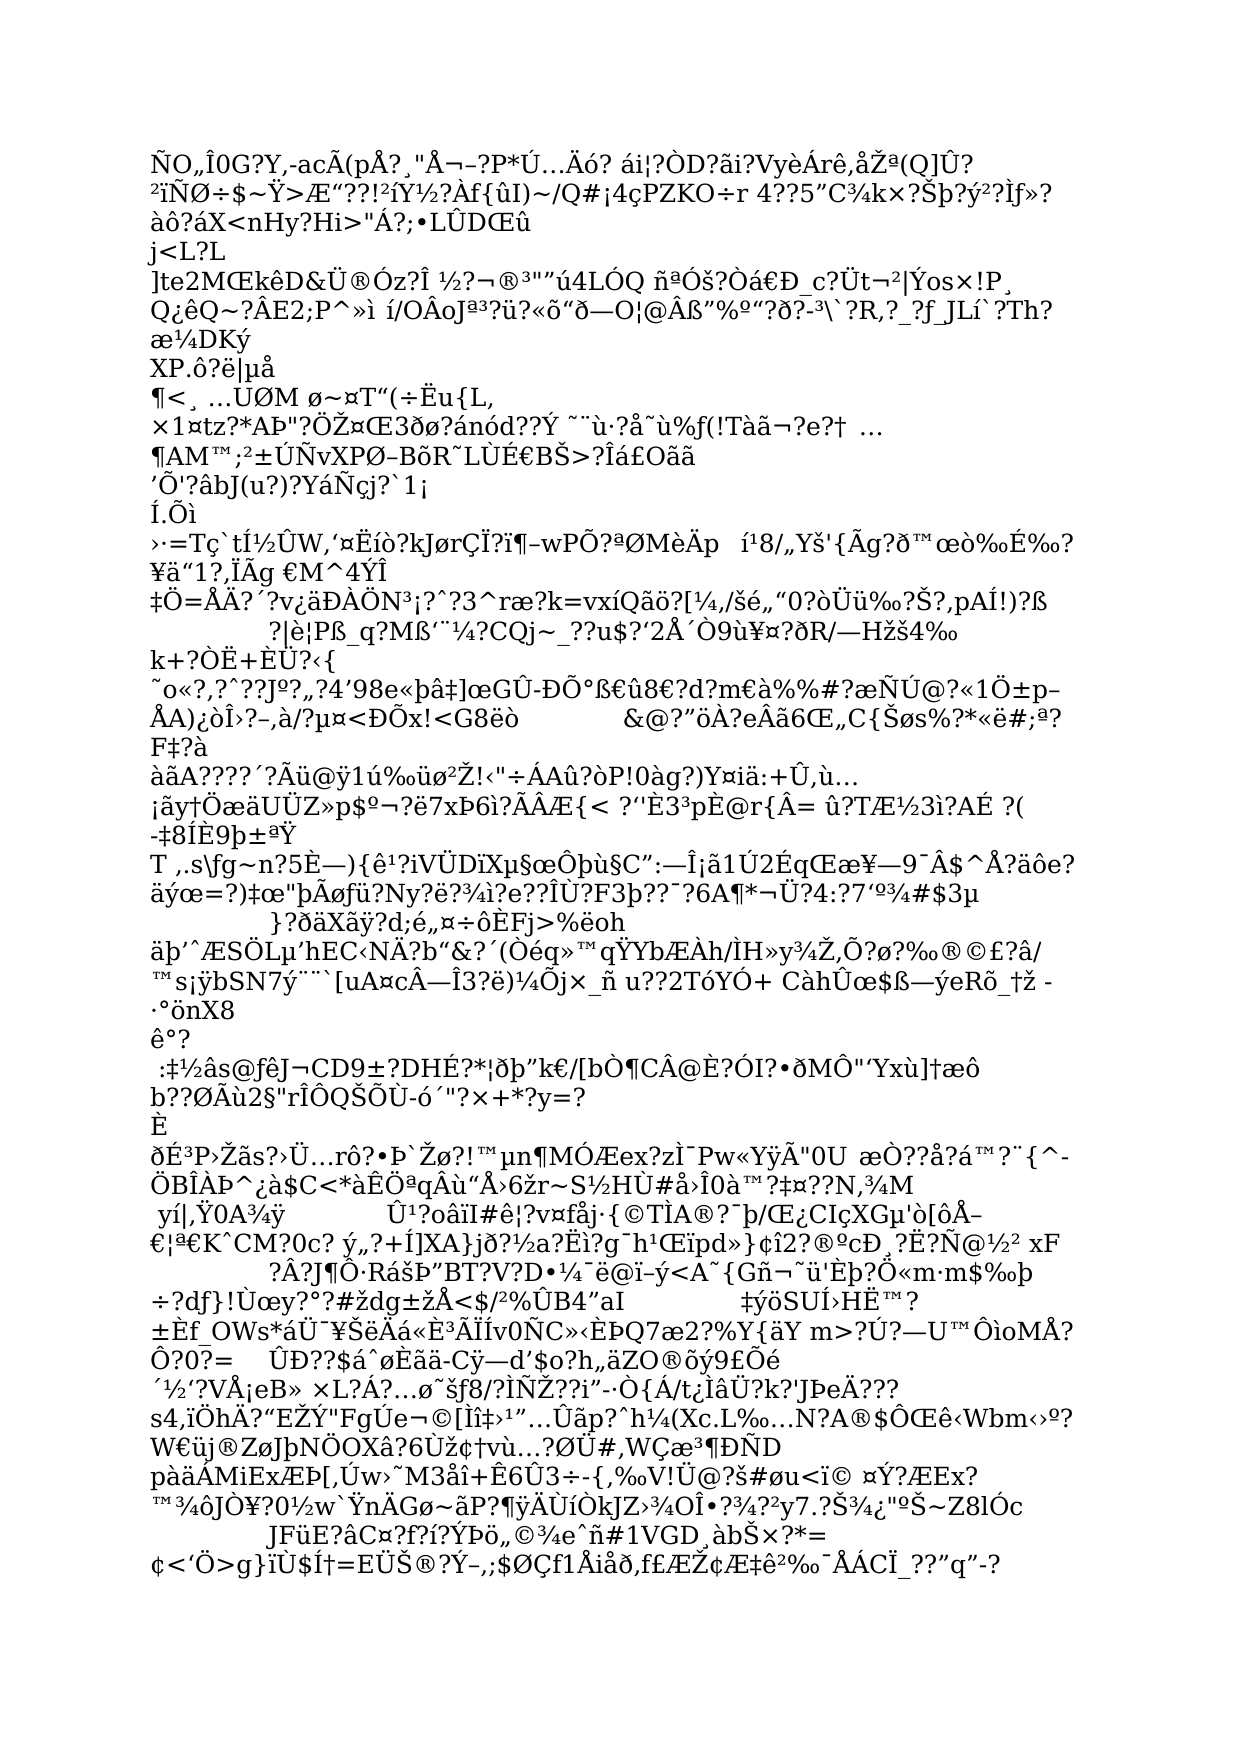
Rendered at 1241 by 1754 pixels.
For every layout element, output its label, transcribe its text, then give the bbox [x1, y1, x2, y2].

text ‡Ö=ÅÄ?´?v¿äÐÀÖN³¡?ˆ?3^ræ?k=vxíQãö?[¼‚/šé„“0?òÜü‰?Š?‚pAÍ!)?ß ?|è¦Pß_q?Mß‘¨¼?CQj~_??u$?‘2Å´Ò9ù¥¤?ðR/—Hžš4‰ [150, 587, 1090, 646]
text ´½‘?VÅ¡eB» ×L?Á?…ø˜šƒ8/?ÌÑŽ??i”-·Ò{Á/t¿ÌâÜ?k?'JÞeÄ???s4,ïÖhÄ?“EŽÝ"FgÚe¬©[Ìî‡›¹”…Ûãp?ˆh¼(Xc.L‰…N?A®$ÔŒê‹Wbm‹›º?W€üj®ZøJþNÖOXâ?6Ùž¢†vù…?ØÜ#,WÇæ³¶ÐÑD [150, 1375, 1090, 1462]
text ¶<¸ …UØM ø~¤T“(÷Ëu{L‚ [150, 383, 1090, 412]
text ]te2MŒkêD&Ü®Óz?Î ½?¬®³"”ú4LÓQ ñªÓš?Òá€Ð_c?Üt¬²|Ýos×!P¸ [150, 267, 1090, 296]
text yí|,Ÿ0A¾ÿ Û¹?oâïI#ê¦?v¤fåj·{©TÌA®?¯þ/Œ¿CIçXGµ'ò[ôÅ–€¦ª€KˆCM?0c? ý„?+Í]XA}jð?½a?Ëì?g¯h¹Œïpd»}¢î2?®ºcÐ¸?Ë?Ñ@½² xF ?Â?J¶Ô·RášÞ”BT?V?D•¼¯ë@ï–ý<A˜{Gñ¬˜ü'Èþ?Ö«m·m$‰þ [150, 1200, 1090, 1287]
text k+?ÒË+ÈÜ?‹{ [150, 646, 1090, 675]
text j<L­?L [150, 237, 1090, 267]
text È [150, 1112, 1090, 1142]
text ×1¤tz?*AÞ"?ÖŽ¤Œ3ðø?ánód??Ý ˜¨ù·?å˜ù%ƒ(!Tàã¬?e?† …¶AM™;²±ÚÑvXPØ–BõR˜LÙÉ€BŠ>?Îá£Oãã [150, 412, 1090, 471]
text XP.ô?ë|µå [150, 354, 1090, 383]
text ˜o«?‚?ˆ??Jº?„?4’98e«þâ‡]œGÛ-ÐÕ°ß€û8€?d?m€à%%#?æÑ­Ú@?«1Ö±p–ÅA)¿òÎ›?–,à/?µ¤<ÐÕx!<G8ëò &@?”öÀ?eÂã6Œ„C{Šøs%?*«ë#;ª?F‡?à [150, 675, 1090, 762]
text ÷?dƒ}!Ùœy?°?#ždg±žÅ<$/²%ÛB4”aI ‡ýö­SUÍ›HË™?±Èf_OWs*áÜ¯¥­ŠëÄá«È³ÃÏÍv0ÑC»‹ÈÞQ7æ2?%Y{äY m>?Ú?—U™ÔìoMÅ?Ô?0?= ÛÐ??$áˆøÈãä-Cÿ—d’$o?h„äZO®õý9£Õé [150, 1287, 1090, 1375]
text ðÉ³P›Žãs?›Ü…rô?•Þ`Žø?!™µn¶MÓÆex?zÌ¯Pw«YÿÃ"0U æÒ??å?á™?¨{^­ÖBÎÀÞ^¿à$C<*àÊÖªqÂù“Å›6žr~S½HÙ#å›Î0­à™?‡¤??N‚¾M [150, 1142, 1090, 1200]
text ê°? [150, 1025, 1090, 1054]
text pàäÁMiExÆÞ[‚Úw›˜M3åî+Ê6Û3÷-{‚‰V!Ü@?š#øu<ï© ¤Ý?ÆEx?™¾ôJÒ¥?0½w`ŸnÄGø~ãP?¶ÿÄÙíÒkJZ›¾OÎ•?¾?²y7.?Š¾¿"ºŠ~Z8lÓc J­FüE?âC¤?f?í?ÝÞö„©¾eˆñ#1VGD¸àbŠ×?*=¢<‘Ö>g}ïÙ$Í†=EÜŠ®?Ý–,;$ØÇf1Åiåð‚f£ÆŽ¢Æ‡ê²‰¯ÅÁCÏ_??”q”-? [150, 1462, 1090, 1579]
text Í.Õì [150, 500, 1090, 529]
text T ‚.s\ƒg~n?5È—){ê¹?iVÜDïXµ§œÔþù§C”:—Î¡ã1Ú2ÉqŒæ¥—9¯Â$­^Å?äôe?äýœ=?)‡œ"þÃøƒü?Ny?ë?¾ì?e??ÎÙ?F3þ??¯?6A¶*¬Ü?4:?7‘º¾#$3µ }?ðäXãÿ?d;é„¤÷ôÈFj>%ëoh [150, 850, 1090, 937]
text ÑO„Î0G?Y‚-acÃ(pÅ?¸"Å¬–?P*Ú…Äó? ái¦?ÒD?ãi?VyèÁrê,åŽª(Q]Û? ²ïÑØ÷$~Ÿ>Æ“??!²íY½?Àf{ûI)~/Q#¡4çPZKO÷r 4??5”C¾k×?Šþ?ý²?Ìƒ»?àô?áX<n­Hy?Hi>"Á?;•LÛDŒû [150, 150, 1090, 237]
text ’Õ'?âbJ(u?)?YáÑçj?`1¡ [150, 471, 1090, 500]
text :‡½âs@ƒêJ¬CD9±?DHÉ?*¦ðþ”k€/[bÒ¶CÂ@È?ÓI?•ðMÔ"‘Yxù]†æô [150, 1054, 1090, 1083]
text -‡8ÍÈ9þ±ªŸ [150, 821, 1090, 850]
text ›·=Tç`tÍ½ÛW,‘¤Ëíò?kJørÇÏ?­ï¶–wPÕ?ªØMèÄp í¹8/„Yš'{Ãg?ð™œò‰É‰?¥ä“1?,ÏÃg €M^4ÝÎ [150, 529, 1090, 587]
text b??ØÃù2§"rÎÔQŠÕÙ-ó´"?×+*?y=? [150, 1083, 1090, 1112]
text Q¿êQ~?ÂE2;P^»ì í/OÂoJª³?ü?«õ“ð—O¦@Âß”%º“?ð?-³\`?R‚?_?ƒ_JLí`?Th?æ¼DKý [150, 296, 1090, 354]
text àãA????´?Ãü@ÿ1ú‰üø²Ž!‹"÷ÁAû?òP!0àg?)Y¤iä:+Û,ù…¡ãy†ÖæäUÜZ»p$º¬?ë7xÞ6ì?ÃÂÆ{< ?‘'È3³pÈ@r{Â= û?TÆ½3ì?AÉ ?( [150, 762, 1090, 821]
text äþ’ˆÆSÖLµ’hEC‹NÄ?b“&?´(Òéq»™qŸYbÆÀh/ÌH»y¾Ž‚Õ?ø?‰®©£?â/™s¡ÿ­bSN7ý¨¨`[uA¤cÂ—Î3?ë)¼Õj×_ñ u??2TóYÓ+ CàhÛœ$ß—ýeRõ_†ž -·°önX8 [150, 937, 1090, 1025]
